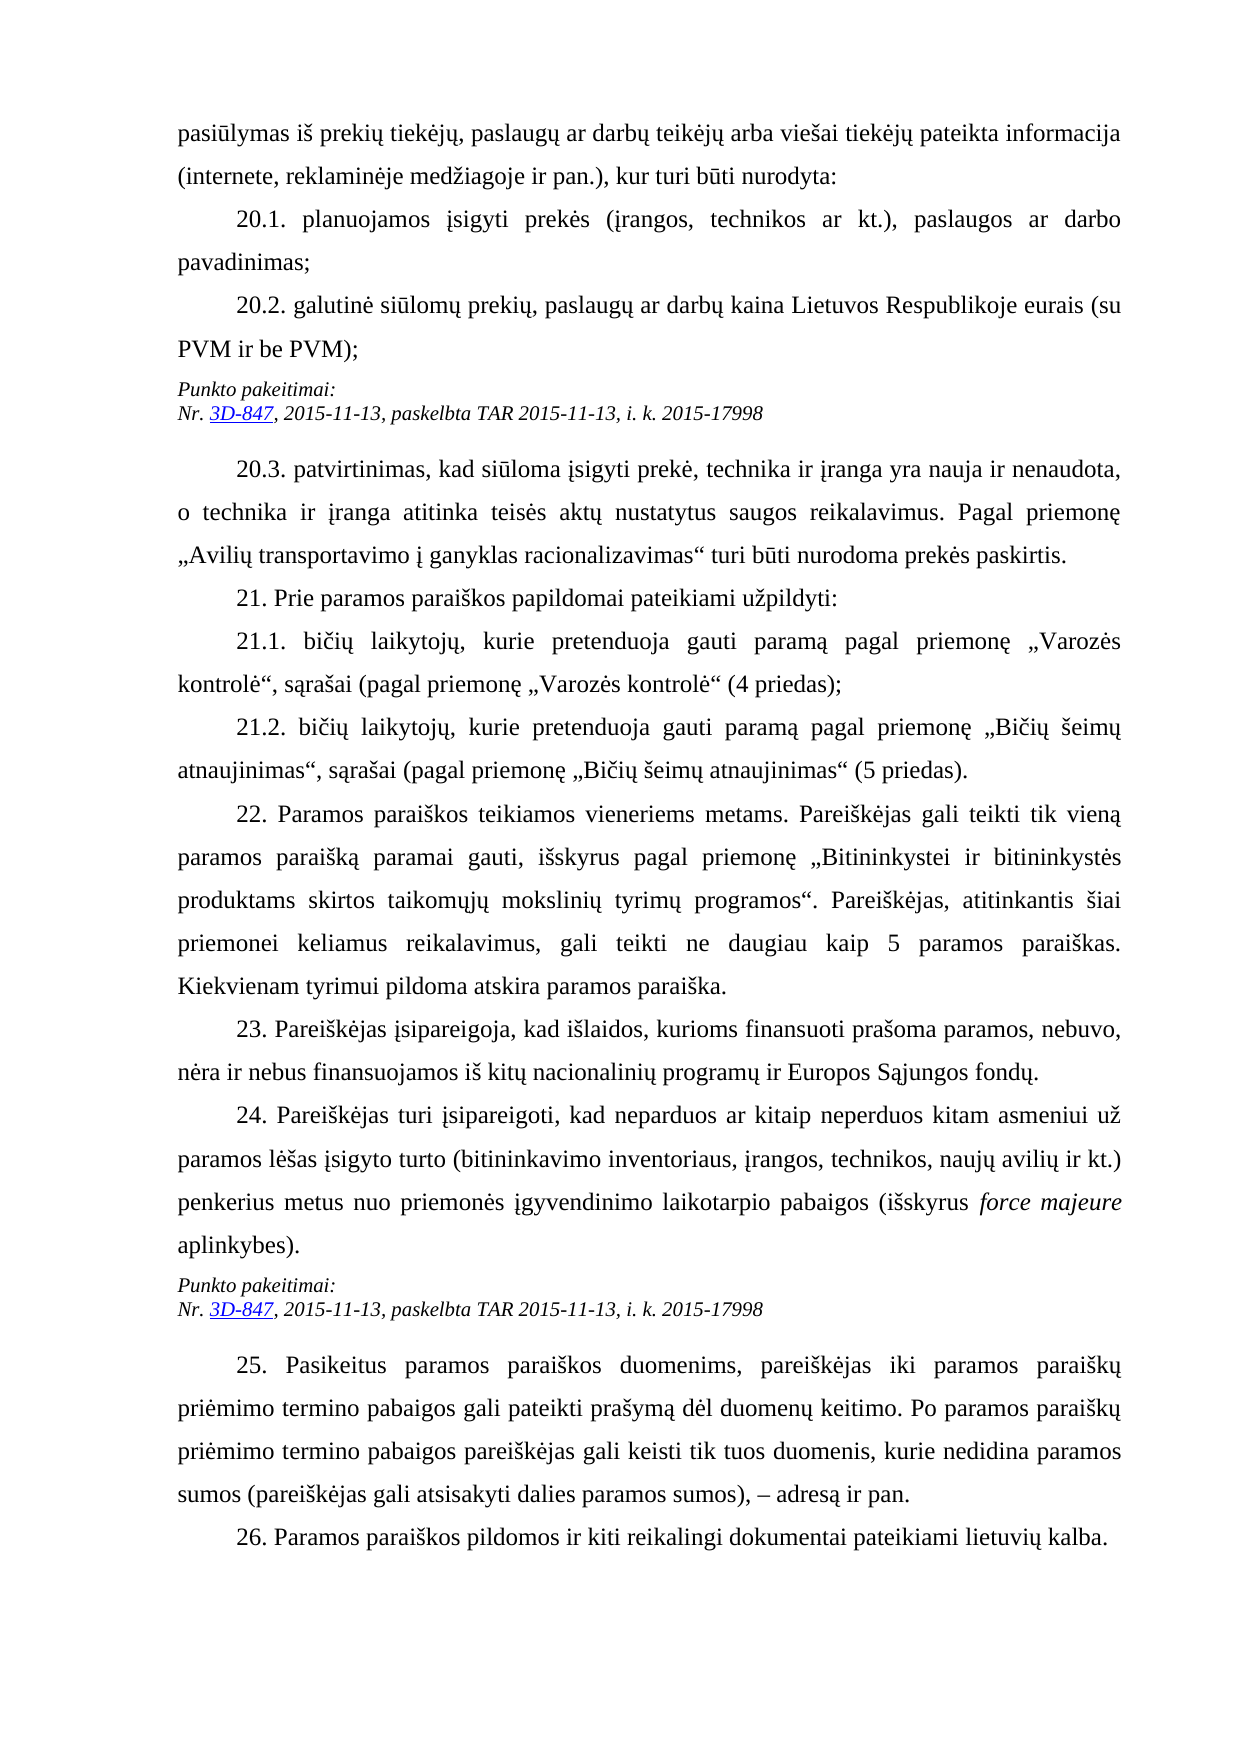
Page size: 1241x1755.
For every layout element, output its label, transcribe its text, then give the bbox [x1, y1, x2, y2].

text Nr. 3D-847, 2015-11-13, paskelbta TAR 2015-11-13, i. k. 2015-17998 [177, 401, 1122, 425]
text Punkto pakeitimai: [177, 1273, 1122, 1297]
text 21. Prie paramos paraiškos papildomai pateikiami užpildyti: [177, 583, 1122, 612]
text 24. Pareiškėjas turi įsipareigoti, kad neparduos ar kitaip neperduos kitam asmeniui už paramos lėšas įsigyto turto (bitininkavimo inventoriaus, įrangos, technikos, naujų avilių ir kt.) penkerius metus nuo priemonės įgyvendinimo laikotarpio pabaigos (išskyrus force majeure aplinkybes). [177, 1101, 1122, 1259]
text 20.3. patvirtinimas, kad siūloma įsigyti prekė, technika ir įranga yra nauja ir nenaudota, o technika ir įranga atitinka teisės aktų nustatytus saugos reikalavimus. Pagal priemonę „Avilių transportavimo į ganyklas racionalizavimas“ turi būti nurodoma prekės paskirtis. [177, 454, 1122, 569]
text 22. Paramos paraiškos teikiamos vieneriems metams. Pareiškėjas gali teikti tik vieną paramos paraišką paramai gauti, išskyrus pagal priemonę „Bitininkystei ir bitininkystės produktams skirtos taikomųjų mokslinių tyrimų programos“. Pareiškėjas, atitinkantis šiai priemonei keliamus reikalavimus, gali teikti ne daugiau kaip 5 paramos paraiškas. Kiekvienam tyrimui pildoma atskira paramos paraiška. [177, 799, 1122, 1000]
text 20.2. galutinė siūlomų prekių, paslaugų ar darbų kaina Lietuvos Respublikoje eurais (su PVM ir be PVM); [177, 291, 1122, 362]
text pasiūlymas iš prekių tiekėjų, paslaugų ar darbų teikėjų arba viešai tiekėjų pateikta informacija (internete, reklaminėje medžiagoje ir pan.), kur turi būti nurodyta: [177, 118, 1122, 190]
text 21.2. bičių laikytojų, kurie pretenduoja gauti paramą pagal priemonę „Bičių šeimų atnaujinimas“, sąrašai (pagal priemonę „Bičių šeimų atnaujinimas“ (5 priedas). [177, 712, 1122, 784]
text 26. Paramos paraiškos pildomos ir kiti reikalingi dokumentai pateikiami lietuvių kalba. [177, 1522, 1122, 1551]
text Punkto pakeitimai: [177, 377, 1122, 401]
text 23. Pareiškėjas įsipareigoja, kad išlaidos, kurioms finansuoti prašoma paramos, nebuvo, nėra ir nebus finansuojamos iš kitų nacionalinių programų ir Europos Sąjungos fondų. [177, 1014, 1122, 1086]
text 21.1. bičių laikytojų, kurie pretenduoja gauti paramą pagal priemonę „Varozės kontrolė“, sąrašai (pagal priemonę „Varozės kontrolė“ (4 priedas); [177, 626, 1122, 698]
text 25. Pasikeitus paramos paraiškos duomenims, pareiškėjas iki paramos paraiškų priėmimo termino pabaigos gali pateikti prašymą dėl duomenų keitimo. Po paramos paraiškų priėmimo termino pabaigos pareiškėjas gali keisti tik tuos duomenis, kurie nedidina paramos sumos (pareiškėjas gali atsisakyti dalies paramos sumos), – adresą ir pan. [177, 1350, 1122, 1508]
text Nr. 3D-847, 2015-11-13, paskelbta TAR 2015-11-13, i. k. 2015-17998 [177, 1297, 1122, 1321]
text 20.1. planuojamos įsigyti prekės (įrangos, technikos ar kt.), paslaugos ar darbo pavadinimas; [177, 204, 1122, 276]
